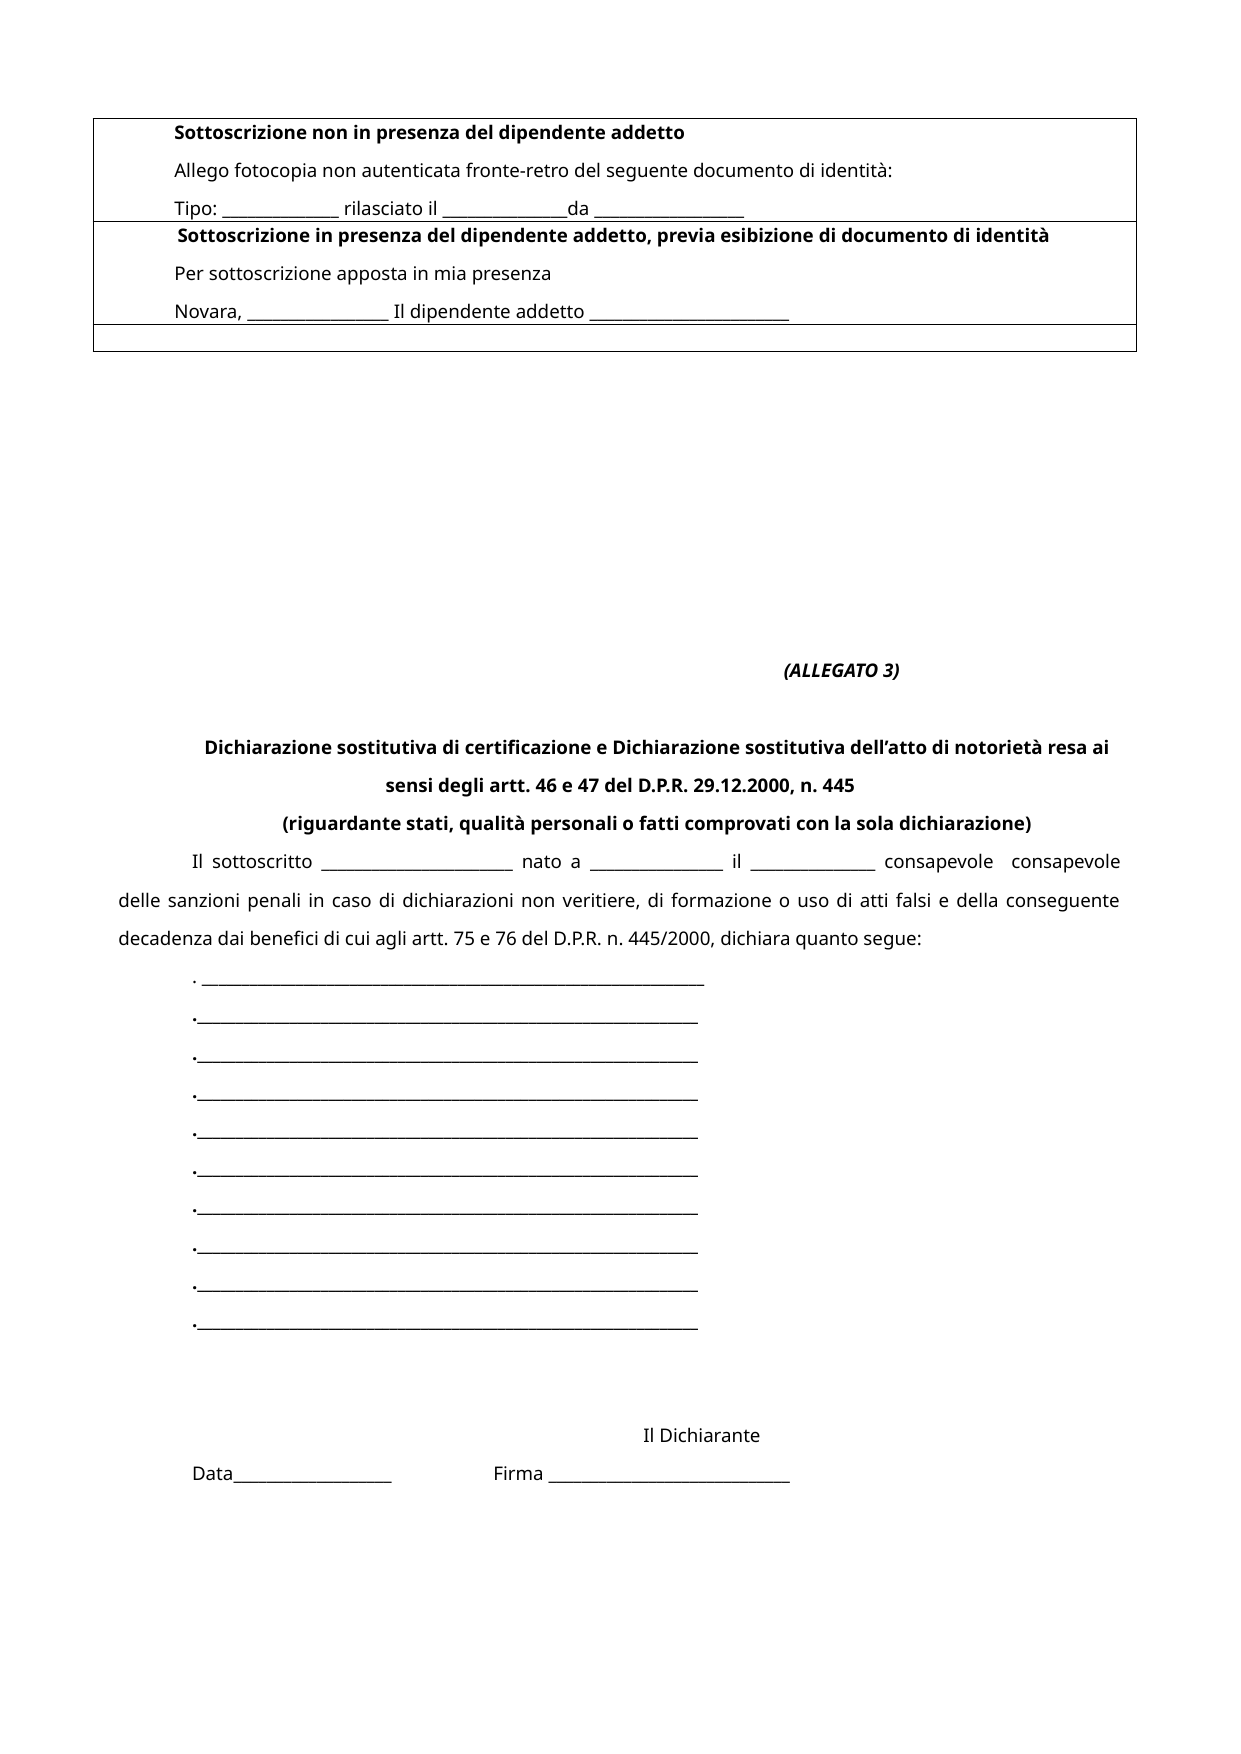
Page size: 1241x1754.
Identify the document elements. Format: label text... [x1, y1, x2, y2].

text ._________________________________________________________________ [118, 1231, 1122, 1257]
text ._________________________________________________________________ [118, 1154, 1122, 1180]
text ._________________________________________________________________ [118, 1269, 1122, 1295]
text (riguardante stati, qualità personali o fatti comprovati con la sola dichiarazione) [118, 811, 1122, 836]
text Il Dichiarante [118, 1422, 1122, 1448]
text Dichiarazione sostitutiva di certificazione e Dichiarazione sostitutiva dell’atto di notorietà resa ai sensi degli artt. 46 e 47 del D.P.R. 29.12.2000, n. 445 [118, 734, 1122, 798]
text ._________________________________________________________________ [118, 1078, 1122, 1104]
table_header Sottoscrizione non in presenza del dipendente addetto Allego fotocopia non autenticata fronte-retro del seguente documento di identità: Tipo: ______________ rilasciato il _______________da __________________ [94, 119, 1136, 221]
text ._________________________________________________________________ [118, 1116, 1122, 1142]
text Data___________________ Firma _____________________________ [118, 1460, 1122, 1486]
text ._________________________________________________________________ [118, 1040, 1122, 1065]
text . _________________________________________________________________ [118, 963, 1122, 989]
text ._________________________________________________________________ [118, 1002, 1122, 1027]
text ._________________________________________________________________ [118, 1307, 1122, 1333]
text Il sottoscritto _______________________ nato a ________________ il _______________ consapevole consapevole delle sanzioni penali in caso di dichiarazioni non veritiere, di formazione o uso di atti falsi e della conseguente decadenza dai benefici di cui agli artt. 75 e 76 del D.P.R. n. 445/2000, dichiara quanto segue: [118, 849, 1122, 951]
table_cell [94, 325, 1136, 351]
text (ALLEGATO 3) [118, 658, 1122, 683]
table_cell Sottoscrizione in presenza del dipendente addetto, previa esibizione di documento di identità Per sottoscrizione apposta in mia presenza Novara, _________________ Il dipendente addetto ________________________ [94, 222, 1136, 324]
text ._________________________________________________________________ [118, 1193, 1122, 1218]
